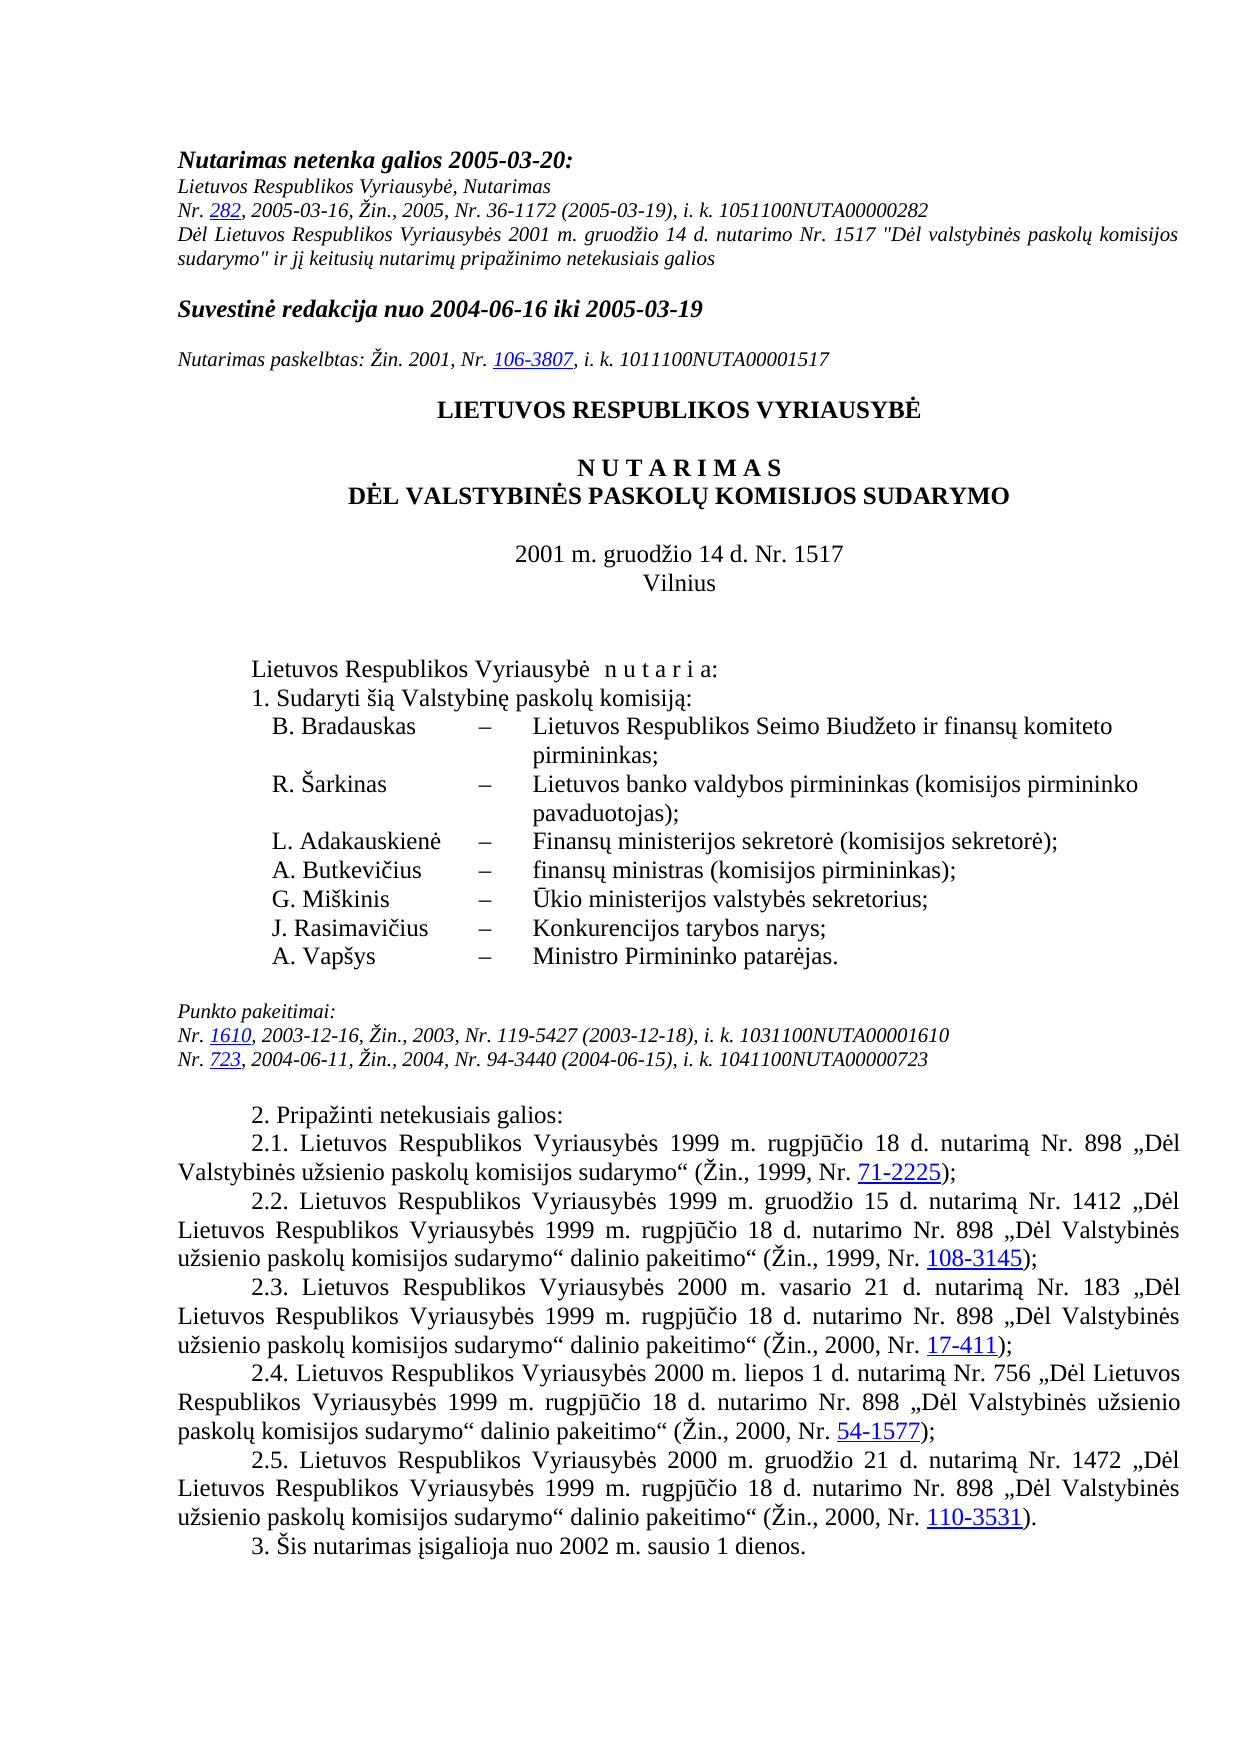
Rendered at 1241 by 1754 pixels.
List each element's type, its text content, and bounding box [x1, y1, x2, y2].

text Nr. 1610, 2003-12-16, Žin., 2003, Nr. 119-5427 (2003-12-18), i. k. 1031100NUTA00001610 [177, 1023, 1181, 1047]
table_cell R. Šarkinas [177, 769, 467, 826]
text Nutarimas netenka galios 2005-03-20: [177, 145, 1181, 174]
text DĖL VALSTYBINĖS PASKOLŲ KOMISIJOS SUDARYMO [177, 481, 1181, 510]
text N U T A R I M A S [177, 453, 1181, 481]
text 2.2. Lietuvos Respublikos Vyriausybės 1999 m. gruodžio 15 d. nutarimą Nr. 1412 „Dėl Lietuvos Respublikos Vyriausybės 1999 m. rugpjūčio 18 d. nutarimo Nr. 898 „Dėl Valstybinės užsienio paskolų komisijos sudarymo“ dalinio pakeitimo“ (Žin., 1999, Nr. 108-3145); [177, 1186, 1181, 1272]
table_cell – [468, 826, 521, 855]
text 3. Šis nutarimas įsigalioja nuo 2002 m. sausio 1 dienos. [177, 1531, 1181, 1560]
table_cell – [468, 855, 521, 884]
table_cell J. Rasimavičius [177, 913, 467, 941]
text Suvestinė redakcija nuo 2004-06-16 iki 2005-03-19 [177, 294, 1181, 323]
table_header Lietuvos Respublikos Seimo Biudžeto ir finansų komiteto pirmininkas; [521, 711, 1192, 769]
table_cell Ūkio ministerijos valstybės sekretorius; [521, 884, 1192, 913]
table_cell Ministro Pirmininko patarėjas. [521, 941, 1192, 970]
table_cell – [468, 884, 521, 913]
text Nr. 282, 2005-03-16, Žin., 2005, Nr. 36-1172 (2005-03-19), i. k. 1051100NUTA00000282 [177, 198, 1181, 222]
text 2.1. Lietuvos Respublikos Vyriausybės 1999 m. rugpjūčio 18 d. nutarimą Nr. 898 „Dėl Valstybinės užsienio paskolų komisijos sudarymo“ (Žin., 1999, Nr. 71-2225); [177, 1128, 1181, 1186]
table_cell finansų ministras (komisijos pirmininkas); [521, 855, 1192, 884]
table_cell – [468, 769, 521, 826]
text LIETUVOS RESPUBLIKOS VYRIAUSYBĖ [177, 395, 1181, 424]
text Nr. 723, 2004-06-11, Žin., 2004, Nr. 94-3440 (2004-06-15), i. k. 1041100NUTA00000723 [177, 1047, 1181, 1071]
text 1. Sudaryti šią Valstybinę paskolų komisiją: [177, 683, 1181, 711]
text Lietuvos Respublikos Vyriausybė nutaria: [177, 654, 1181, 683]
table_header B. Bradauskas [177, 711, 467, 769]
text 2.5. Lietuvos Respublikos Vyriausybės 2000 m. gruodžio 21 d. nutarimą Nr. 1472 „Dėl Lietuvos Respublikos Vyriausybės 1999 m. rugpjūčio 18 d. nutarimo Nr. 898 „Dėl Valstybinės užsienio paskolų komisijos sudarymo“ dalinio pakeitimo“ (Žin., 2000, Nr. 110-3531). [177, 1445, 1181, 1531]
table_cell Lietuvos banko valdybos pirmininkas (komisijos pirmininko pavaduotojas); [521, 769, 1192, 826]
text Vilnius [177, 568, 1181, 596]
table_cell L. Adakauskienė [177, 826, 467, 855]
table_cell – [468, 913, 521, 941]
table_cell – [468, 941, 521, 970]
table_cell Finansų ministerijos sekretorė (komisijos sekretorė); [521, 826, 1192, 855]
table_cell G. Miškinis [177, 884, 467, 913]
text 2. Pripažinti netekusiais galios: [177, 1100, 1181, 1128]
table_cell A. Butkevičius [177, 855, 467, 884]
text 2.3. Lietuvos Respublikos Vyriausybės 2000 m. vasario 21 d. nutarimą Nr. 183 „Dėl Lietuvos Respublikos Vyriausybės 1999 m. rugpjūčio 18 d. nutarimo Nr. 898 „Dėl Valstybinės užsienio paskolų komisijos sudarymo“ dalinio pakeitimo“ (Žin., 2000, Nr. 17-411); [177, 1272, 1181, 1358]
text Lietuvos Respublikos Vyriausybė, Nutarimas [177, 174, 1181, 198]
text 2.4. Lietuvos Respublikos Vyriausybės 2000 m. liepos 1 d. nutarimą Nr. 756 „Dėl Lietuvos Respublikos Vyriausybės 1999 m. rugpjūčio 18 d. nutarimo Nr. 898 „Dėl Valstybinės užsienio paskolų komisijos sudarymo“ dalinio pakeitimo“ (Žin., 2000, Nr. 54-1577); [177, 1358, 1181, 1445]
table_cell Konkurencijos tarybos narys; [521, 913, 1192, 941]
table_header – [468, 711, 521, 769]
text Dėl Lietuvos Respublikos Vyriausybės 2001 m. gruodžio 14 d. nutarimo Nr. 1517 "Dėl valstybinės paskolų komisijos sudarymo" ir jį keitusių nutarimų pripažinimo netekusiais galios [177, 222, 1181, 270]
text Nutarimas paskelbtas: Žin. 2001, Nr. 106-3807, i. k. 1011100NUTA00001517 [177, 347, 1181, 371]
text Punkto pakeitimai: [177, 999, 1181, 1023]
text 2001 m. gruodžio 14 d. Nr. 1517 [177, 539, 1181, 568]
table_cell A. Vapšys [177, 941, 467, 970]
